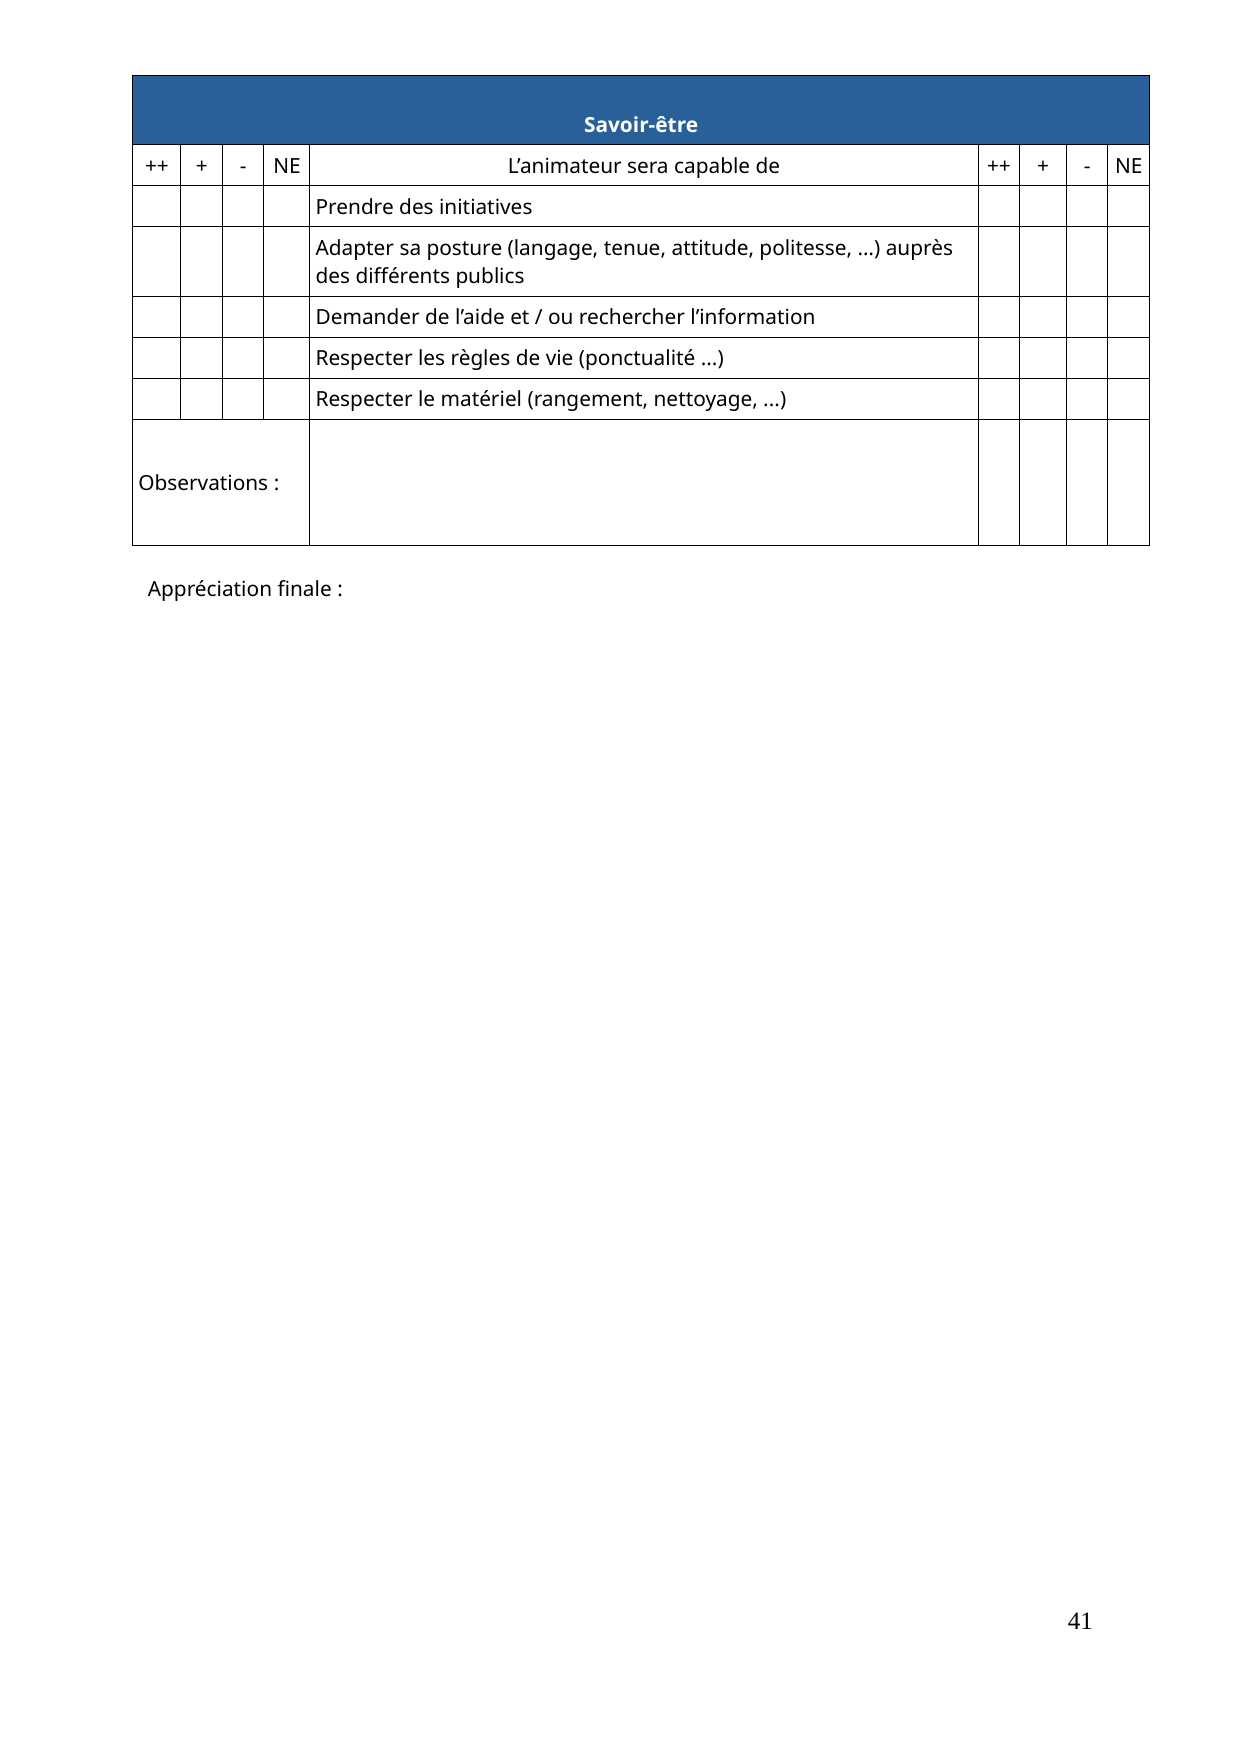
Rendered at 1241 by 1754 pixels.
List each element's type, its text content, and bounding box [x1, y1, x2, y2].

table_cell [1108, 420, 1149, 545]
table_cell [1108, 379, 1149, 418]
table_cell [1067, 186, 1107, 226]
table_cell [133, 227, 180, 296]
table_cell [979, 379, 1019, 418]
table_cell [1067, 227, 1107, 296]
table_cell Prendre des initiatives [310, 186, 978, 226]
table_cell [133, 338, 180, 377]
table_cell [264, 379, 309, 418]
table_cell Savoir-être [133, 76, 1149, 144]
table_cell [979, 297, 1019, 337]
table_cell NE [264, 145, 309, 185]
table_cell [310, 420, 978, 545]
table_cell [223, 338, 263, 377]
table_cell + [181, 145, 222, 185]
table_cell [223, 227, 263, 296]
table_cell [133, 379, 180, 418]
table_cell Adapter sa posture (langage, tenue, attitude, politesse, …) auprès des différents publics [310, 227, 978, 296]
table_cell Respecter les règles de vie (ponctualité ...) [310, 338, 978, 377]
table_cell ++ [133, 145, 180, 185]
table_cell [133, 186, 180, 226]
table_cell [979, 186, 1019, 226]
table_cell Demander de l’aide et / ou rechercher l’information [310, 297, 978, 337]
table_cell [223, 379, 263, 418]
text Appréciation finale : [148, 574, 1093, 603]
table_cell [181, 379, 222, 418]
table_cell [1108, 227, 1149, 296]
table_cell + [1020, 145, 1066, 185]
table_cell [979, 338, 1019, 377]
table_cell [1020, 186, 1066, 226]
table_cell [1020, 379, 1066, 418]
table_cell [1020, 227, 1066, 296]
table_cell [181, 338, 222, 377]
table_cell [1067, 379, 1107, 418]
table_cell [1108, 297, 1149, 337]
table_cell [1108, 338, 1149, 377]
table_cell [181, 297, 222, 337]
table_cell [1067, 297, 1107, 337]
table_cell [264, 227, 309, 296]
table_cell [264, 338, 309, 377]
table_cell [264, 297, 309, 337]
table_cell [223, 297, 263, 337]
table_cell [1108, 186, 1149, 226]
table_cell [181, 227, 222, 296]
table_cell [264, 186, 309, 226]
table_cell [1067, 420, 1107, 545]
table_cell - [1067, 145, 1107, 185]
table_cell [979, 227, 1019, 296]
table_cell [1020, 420, 1066, 545]
table_cell Observations : [133, 420, 309, 545]
table_cell NE [1108, 145, 1149, 185]
table_cell ++ [979, 145, 1019, 185]
table_cell [1020, 338, 1066, 377]
table_cell [1020, 297, 1066, 337]
table_cell [133, 297, 180, 337]
table_cell [1067, 338, 1107, 377]
table_cell L’animateur sera capable de [310, 145, 978, 185]
table_cell [181, 186, 222, 226]
table_cell - [223, 145, 263, 185]
table_cell Respecter le matériel (rangement, nettoyage, ...) [310, 379, 978, 418]
table_cell [223, 186, 263, 226]
table_cell [979, 420, 1019, 545]
